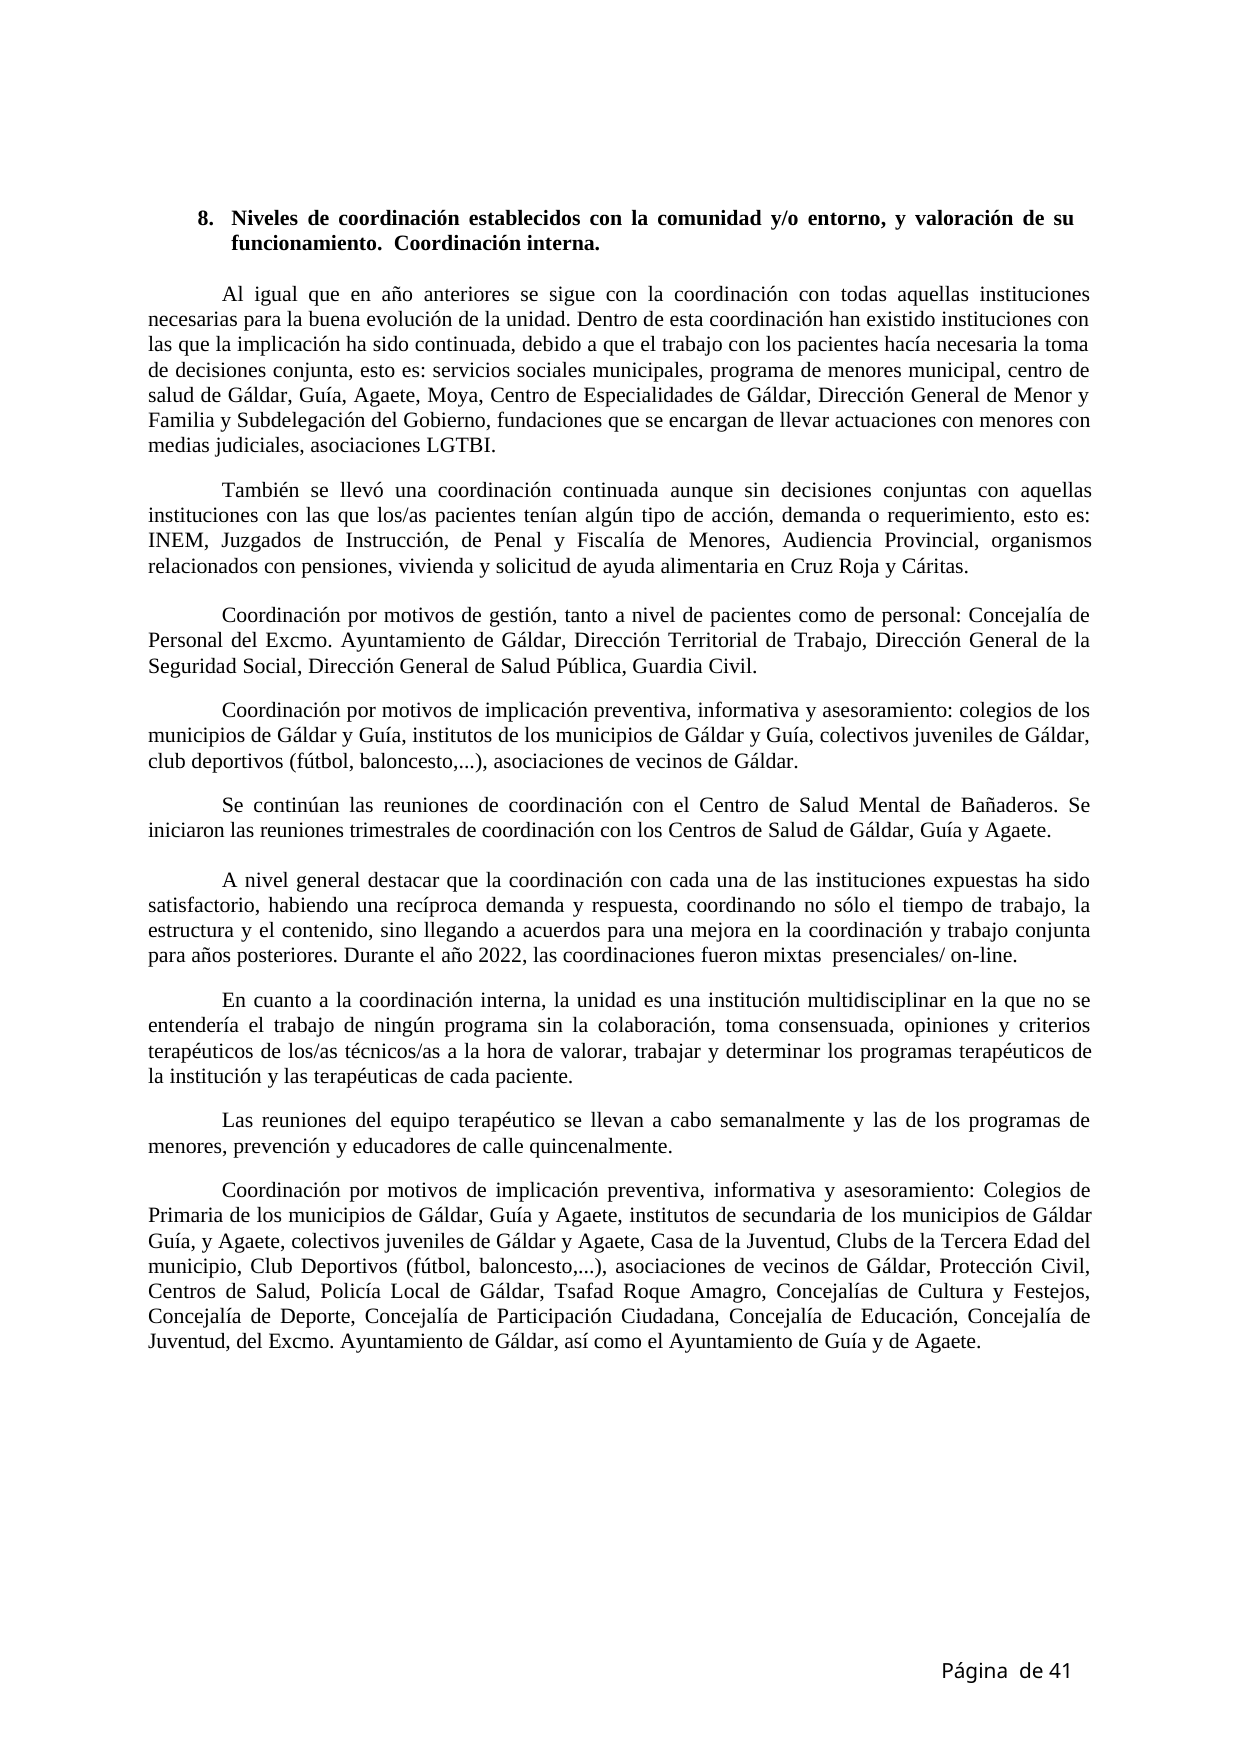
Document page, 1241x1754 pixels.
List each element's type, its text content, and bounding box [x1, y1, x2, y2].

text Coordinación por motivos de implicación preventiva, informativa y asesoramiento: colegios de los municipios de Gáldar y Guía, institutos de los municipios de Gáldar y Guía, colectivos juveniles de Gáldar, club deportivos (fútbol, baloncesto,...), asociaciones de vecinos de Gáldar. [148, 697, 1091, 773]
text Coordinación por motivos de gestión, tanto a nivel de pacientes como de personal: Concejalía de Personal del Excmo. Ayuntamiento de Gáldar, Dirección Territorial de Trabajo, Dirección General de la Seguridad Social, Dirección General de Salud Pública, Guardia Civil. [148, 602, 1091, 678]
text También se llevó una coordinación continuada aunque sin decisiones conjuntas con aquellas instituciones con las que los/as pacientes tenían algún tipo de acción, demanda o requerimiento, esto es: INEM, Juzgados de Instrucción, de Penal y Fiscalía de Menores, Audiencia Provincial, organismos relacionados con pensiones, vivienda y solicitud de ayuda alimentaria en Cruz Roja y Cáritas. [148, 477, 1093, 578]
list Niveles de coordinación establecidos con la comunidad y/o entorno, y valoración de su funcionamiento. Coordinación interna. [197, 205, 1091, 256]
text Las reuniones del equipo terapéutico se llevan a cabo semanalmente y las de los programas de menores, prevención y educadores de calle quincenalmente. [148, 1107, 1092, 1158]
text Coordinación por motivos de implicación preventiva, informativa y asesoramiento: Colegios de Primaria de los municipios de Gáldar, Guía y Agaete, institutos de secundaria de los municipios de Gáldar Guía, y Agaete, colectivos juveniles de Gáldar y Agaete, Casa de la Juventud, Clubs de la Tercera Edad del municipio, Club Deportivos (fútbol, baloncesto,...), asociaciones de vecinos de Gáldar, Protección Civil, Centros de Salud, Policía Local de Gáldar, Tsafad Roque Amagro, Concejalías de Cultura y Festejos, Concejalía de Deporte, Concejalía de Participación Ciudadana, Concejalía de Educación, Concejalía de Juventud, del Excmo. Ayuntamiento de Gáldar, así como el Ayuntamiento de Guía y de Agaete. [148, 1177, 1092, 1354]
text A nivel general destacar que la coordinación con cada una de las instituciones expuestas ha sido satisfactorio, habiendo una recíproca demanda y respuesta, coordinando no sólo el tiempo de trabajo, la estructura y el contenido, sino llegando a acuerdos para una mejora en la coordinación y trabajo conjunta para años posteriores. Durante el año 2022, las coordinaciones fueron mixtas presenciales/ on-line. [148, 867, 1092, 968]
text En cuanto a la coordinación interna, la unidad es una institución multidisciplinar en la que no se entendería el trabajo de ningún programa sin la colaboración, toma consensuada, opiniones y criterios terapéuticos de los/as técnicos/as a la hora de valorar, trabajar y determinar los programas terapéuticos de la institución y las terapéuticas de cada paciente. [148, 987, 1092, 1088]
text Al igual que en año anteriores se sigue con la coordinación con todas aquellas instituciones necesarias para la buena evolución de la unidad. Dentro de esta coordinación han existido instituciones con las que la implicación ha sido continuada, debido a que el trabajo con los pacientes hacía necesaria la toma de decisiones conjunta, esto es: servicios sociales municipales, programa de menores municipal, centro de salud de Gáldar, Guía, Agaete, Moya, Centro de Especialidades de Gáldar, Dirección General de Menor y Familia y Subdelegación del Gobierno, fundaciones que se encargan de llevar actuaciones con menores con medias judiciales, asociaciones LGTBI. [148, 281, 1092, 457]
text Se continúan las reuniones de coordinación con el Centro de Salud Mental de Bañaderos. Se iniciaron las reuniones trimestrales de coordinación con los Centros de Salud de Gáldar, Guía y Agaete. [148, 792, 1092, 843]
